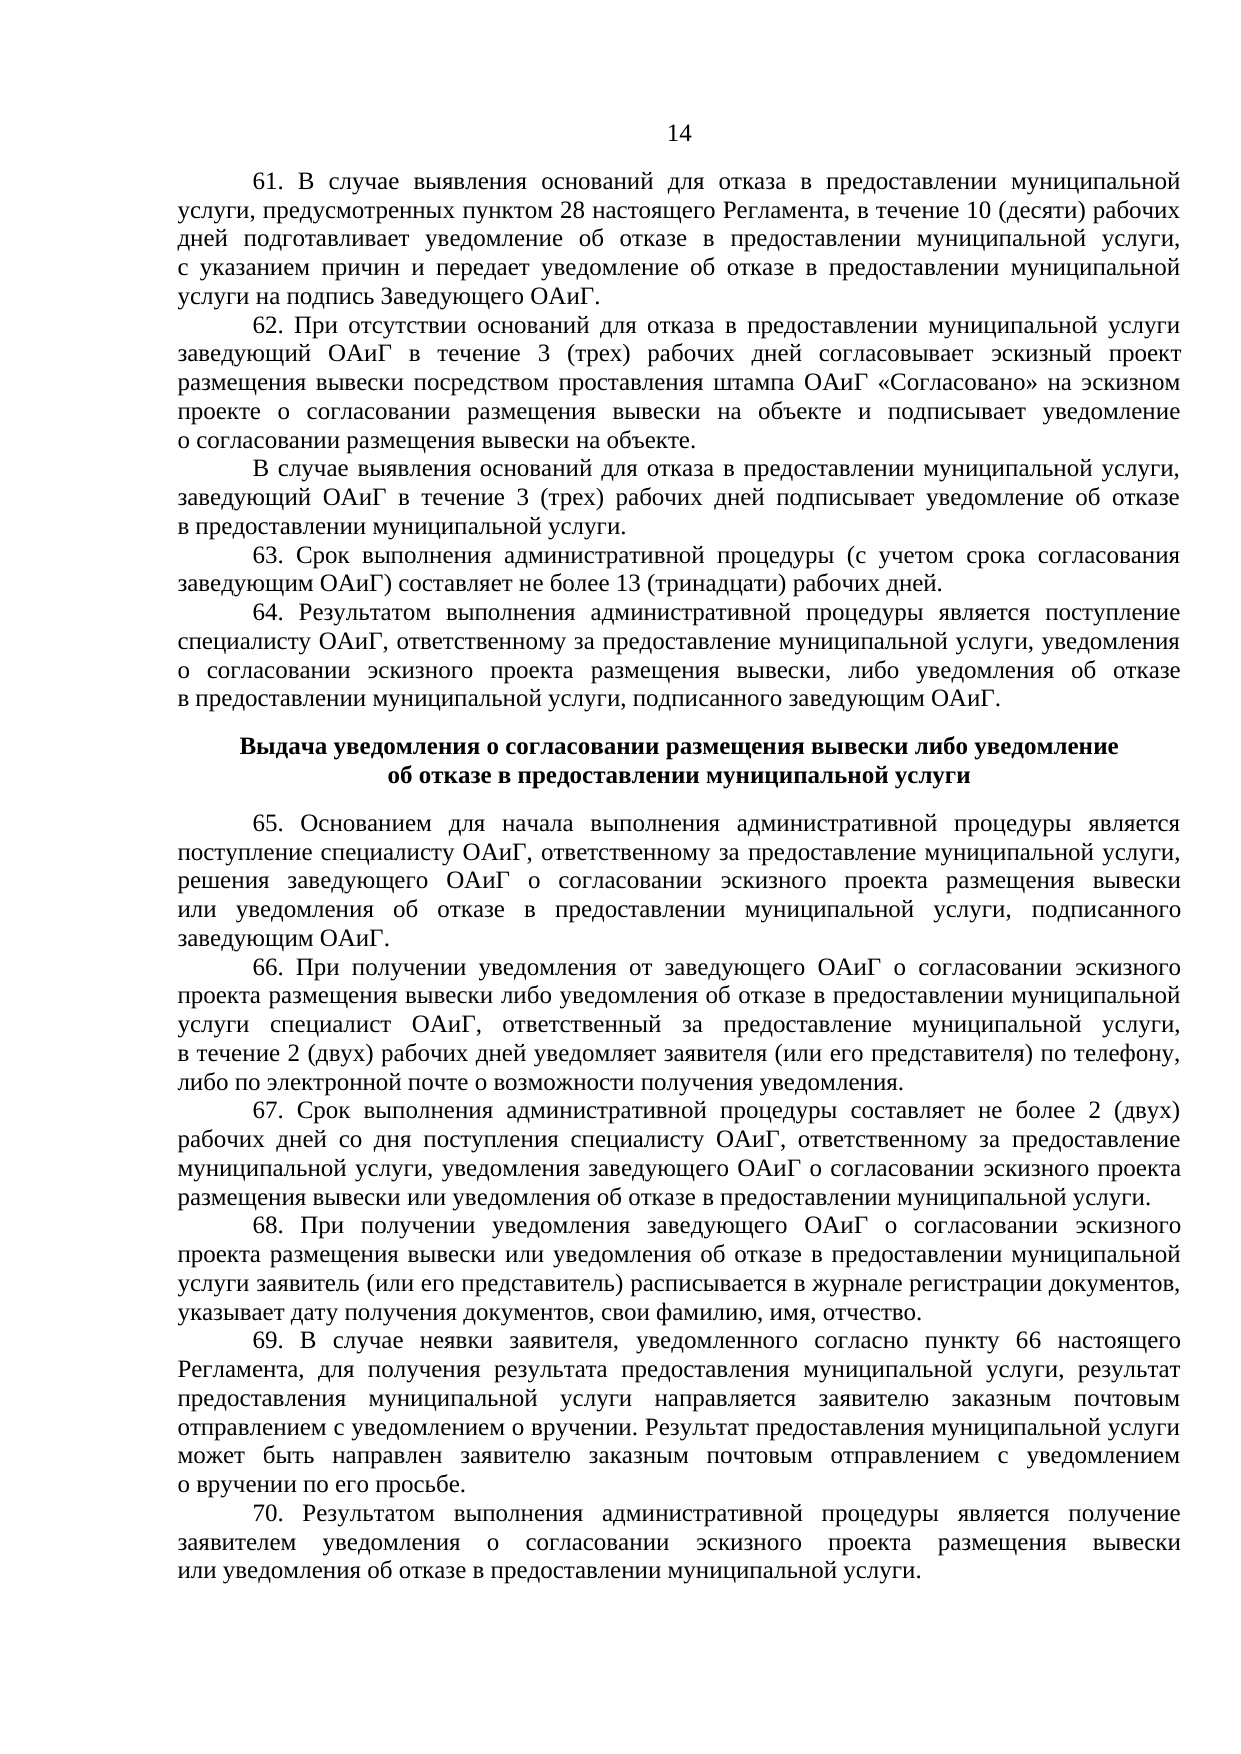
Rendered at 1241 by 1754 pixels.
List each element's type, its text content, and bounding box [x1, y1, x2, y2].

text 61. В случае выявления оснований для отказа в предоставлении муниципальной услуги, предусмотренных пунктом 28 настоящего Регламента, в течение 10 (десяти) рабочих дней подготавливает уведомление об отказе в предоставлении муниципальной услуги, с указанием причин и передает уведомление об отказе в предоставлении муниципальной услуги на подпись Заведующего ОАиГ. [177, 166, 1181, 310]
text 65. Основанием для начала выполнения административной процедуры является поступление специалисту ОАиГ, ответственному за предоставление муниципальной услуги, решения заведующего ОАиГ о согласовании эскизного проекта размещения вывески или уведомления об отказе в предоставлении муниципальной услуги, подписанного заведующим ОАиГ. [177, 808, 1181, 952]
text 64. Результатом выполнения административной процедуры является поступление специалисту ОАиГ, ответственному за предоставление муниципальной услуги, уведомления о согласовании эскизного проекта размещения вывески, либо уведомления об отказе в предоставлении муниципальной услуги, подписанного заведующим ОАиГ. [177, 597, 1181, 712]
text 67. Срок выполнения административной процедуры составляет не более 2 (двух) рабочих дней со дня поступления специалисту ОАиГ, ответственному за предоставление муниципальной услуги, уведомления заведующего ОАиГ о согласовании эскизного проекта размещения вывески или уведомления об отказе в предоставлении муниципальной услуги. [177, 1096, 1181, 1211]
text 63. Срок выполнения административной процедуры (с учетом срока согласования заведующим ОАиГ) составляет не более 13 (тринадцати) рабочих дней. [177, 540, 1181, 597]
text Выдача уведомления о согласовании размещения вывески либо уведомление [177, 731, 1181, 760]
text 66. При получении уведомления от заведующего ОАиГ о согласовании эскизного проекта размещения вывески либо уведомления об отказе в предоставлении муниципальной услуги специалист ОАиГ, ответственный за предоставление муниципальной услуги, в течение 2 (двух) рабочих дней уведомляет заявителя (или его представителя) по телефону, либо по электронной почте о возможности получения уведомления. [177, 952, 1181, 1096]
text 70. Результатом выполнения административной процедуры является получение заявителем уведомления о согласовании эскизного проекта размещения вывески или уведомления об отказе в предоставлении муниципальной услуги. [177, 1498, 1181, 1584]
text 62. При отсутствии оснований для отказа в предоставлении муниципальной услуги заведующий ОАиГ в течение 3 (трех) рабочих дней согласовывает эскизный проект размещения вывески посредством проставления штампа ОАиГ «Согласовано» на эскизном проекте о согласовании размещения вывески на объекте и подписывает уведомление о согласовании размещения вывески на объекте. [177, 310, 1181, 453]
text В случае выявления оснований для отказа в предоставлении муниципальной услуги, заведующий ОАиГ в течение 3 (трех) рабочих дней подписывает уведомление об отказе в предоставлении муниципальной услуги. [177, 453, 1181, 540]
text об отказе в предоставлении муниципальной услуги [177, 760, 1181, 789]
text 69. В случае неявки заявителя, уведомленного согласно пункту 66 настоящего Регламента, для получения результата предоставления муниципальной услуги, результат предоставления муниципальной услуги направляется заявителю заказным почтовым отправлением с уведомлением о вручении. Результат предоставления муниципальной услуги может быть направлен заявителю заказным почтовым отправлением с уведомлением о вручении по его просьбе. [177, 1326, 1181, 1498]
text 68. При получении уведомления заведующего ОАиГ о согласовании эскизного проекта размещения вывески или уведомления об отказе в предоставлении муниципальной услуги заявитель (или его представитель) расписывается в журнале регистрации документов, указывает дату получения документов, свои фамилию, имя, отчество. [177, 1211, 1181, 1326]
